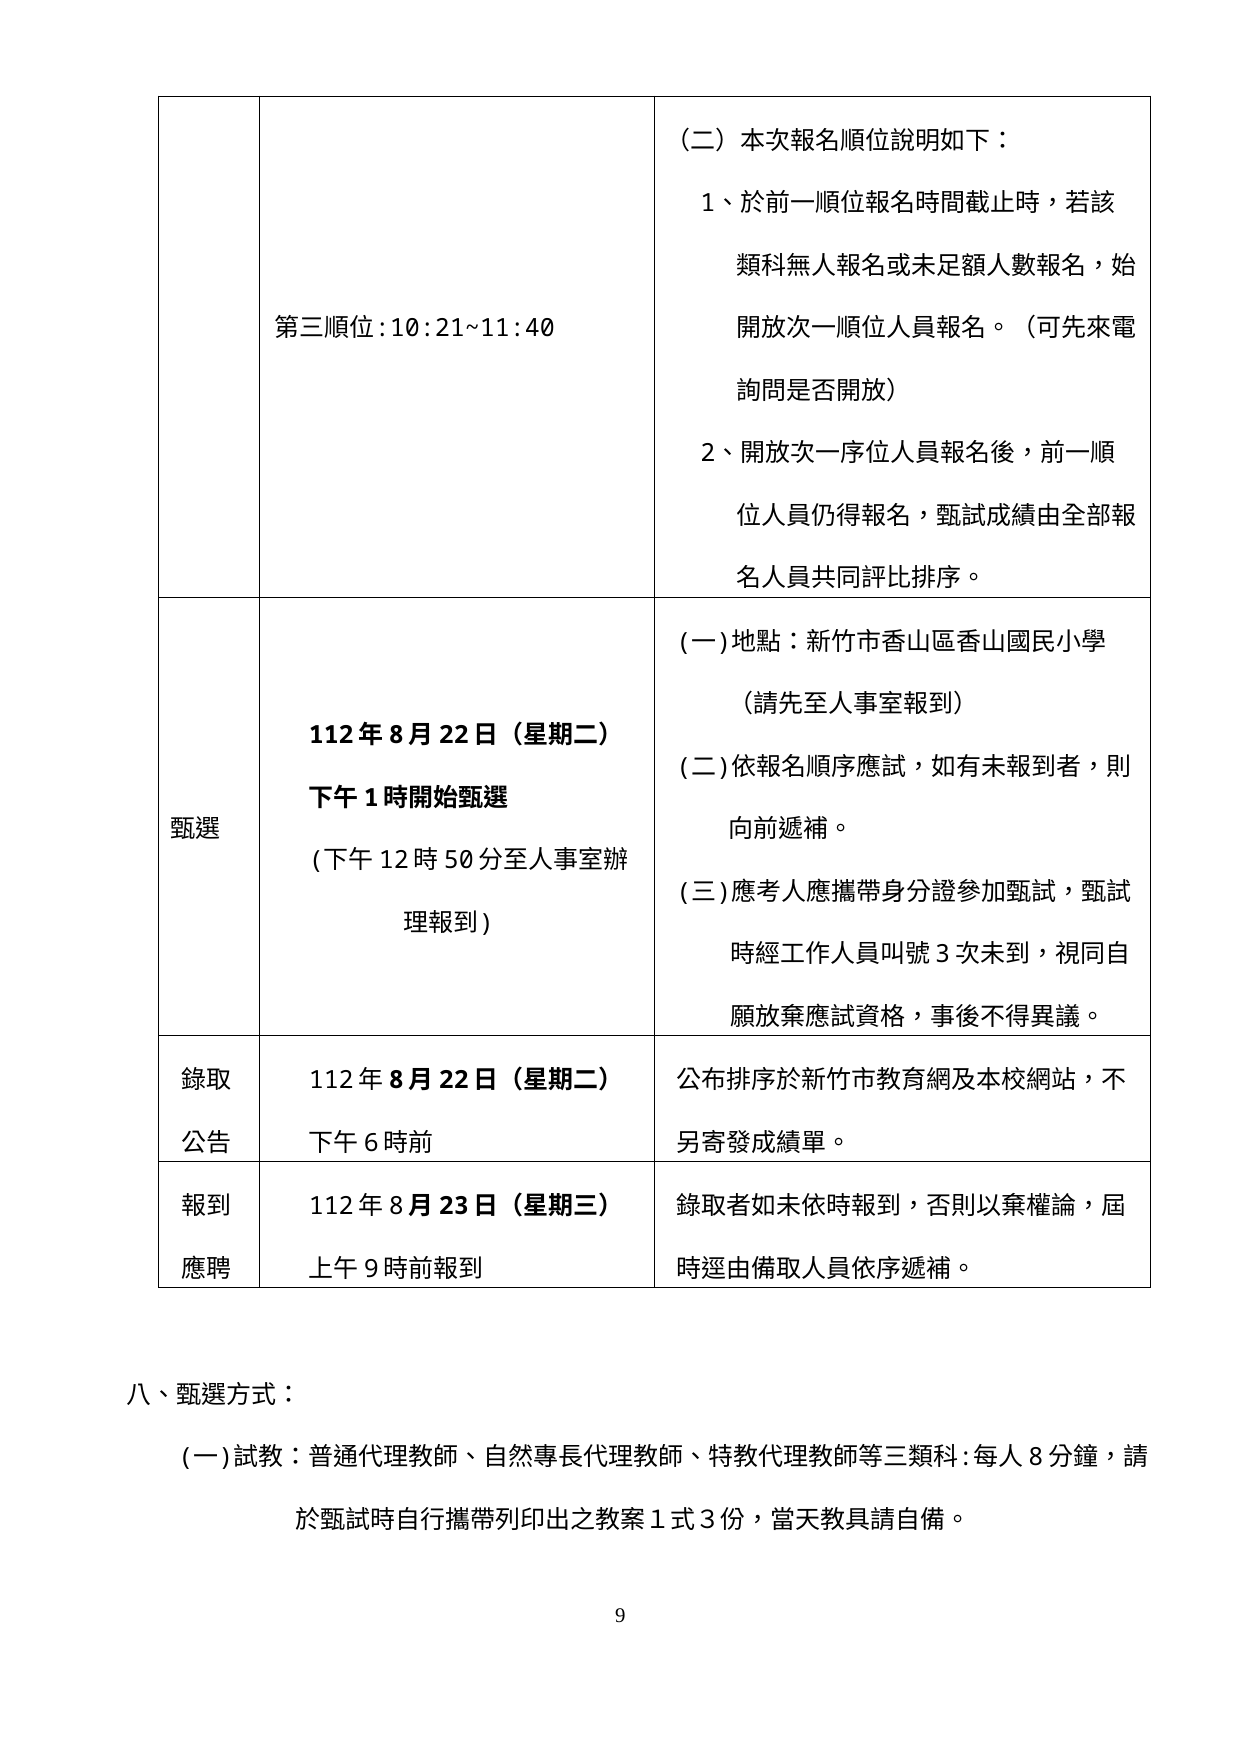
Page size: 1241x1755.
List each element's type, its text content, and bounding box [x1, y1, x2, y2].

table_cell [159, 97, 259, 597]
table_cell 報到應聘 [159, 1162, 259, 1287]
table_cell 公布排序於新竹市教育網及本校網站，不另寄發成績單。 [655, 1036, 1150, 1161]
table_cell 錄取公告 [159, 1036, 259, 1161]
table_cell 112年8月22日（星期二） 下午6時前 [260, 1036, 654, 1161]
table_cell （二）本次報名順位說明如下： 1、於前一順位報名時間截止時，若該類科無人報名或未足額人數報名，始開放次一順位人員報名。（可先來電詢問是否開放） 2、開放次一序位人員報名後，前一順位人員仍得報名，甄試成績由全部報名人員共同評比排序。 [655, 97, 1150, 597]
text (一)試教：普通代理教師、自然專長代理教師、特教代理教師等三類科:每人8分鐘，請於甄試時自行攜帶列印出之教案１式３份，當天教具請自備。 [133, 1413, 1152, 1538]
table_cell (一)地點：新竹市香山區香山國民小學（請先至人事室報到） (二)依報名順序應試，如有未報到者，則向前遞補。 (三)應考人應攜帶身分證參加甄試，甄試時經工作人員叫號3次未到，視同自願放棄應試資格，事後不得異議。 [655, 598, 1150, 1035]
text 八、甄選方式： [126, 1351, 1152, 1413]
table_cell 112年8月22日（星期二） 下午1時開始甄選 (下午12時50分至人事室辦理報到) [260, 598, 654, 1035]
table_cell 112年8月23日（星期三） 上午9時前報到 [260, 1162, 654, 1287]
table_cell 甄選 [159, 598, 259, 1035]
table_cell 第三順位:10:21~11:40 [260, 97, 654, 597]
table_cell 錄取者如未依時報到，否則以棄權論，屆時逕由備取人員依序遞補。 [655, 1162, 1150, 1287]
